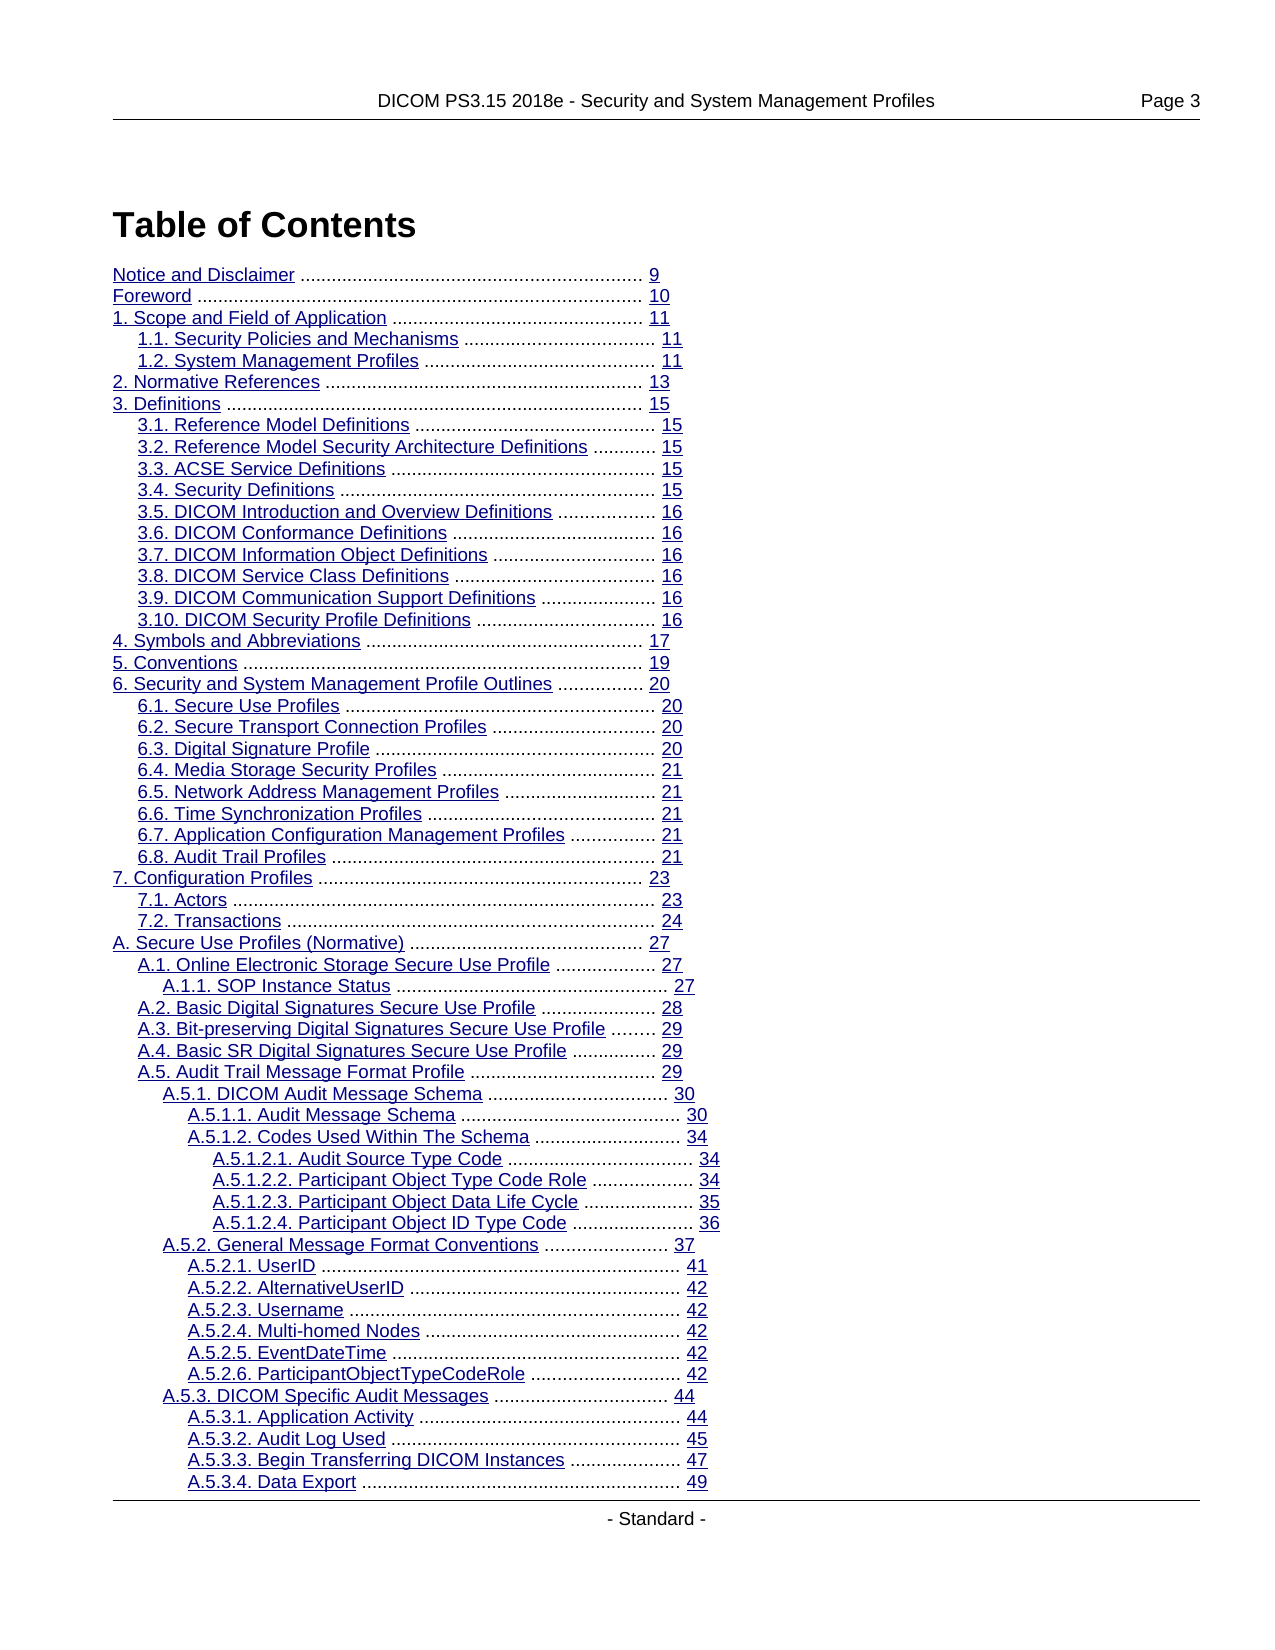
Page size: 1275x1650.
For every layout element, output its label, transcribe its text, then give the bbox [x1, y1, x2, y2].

text 1.1. Security Policies and Mechanisms 0 [137, 328, 1175, 349]
text 6.5. Network Address Management Profiles 0 [137, 781, 1175, 802]
text 7.2. Transactions 0 [137, 910, 1175, 932]
text A.5.3.2. Audit Log Used 0 [187, 1428, 1175, 1449]
text A.5.1. DICOM Audit Message Schema 0 [162, 1083, 1175, 1104]
text A.5.2.2. AlternativeUserID 0 [187, 1277, 1175, 1298]
text 5. Conventions 0 [112, 651, 1175, 673]
text A.5.1.1. Audit Message Schema 0 [187, 1104, 1175, 1126]
text A.2. Basic Digital Signatures Secure Use Profile 0 [137, 996, 1175, 1018]
text 7. Configuration Profiles 0 [112, 867, 1175, 889]
text 4. Symbols and Abbreviations 0 [112, 630, 1175, 651]
text 6.4. Media Storage Security Profiles 0 [137, 759, 1175, 781]
text A.5.2.3. Username 0 [187, 1298, 1175, 1320]
text 7.1. Actors 0 [137, 889, 1175, 910]
text A.5.3.1. Application Activity 0 [187, 1406, 1175, 1428]
text A.4. Basic SR Digital Signatures Secure Use Profile 0 [137, 1039, 1175, 1061]
text 6.1. Secure Use Profiles 0 [137, 694, 1175, 716]
text 3.8. DICOM Service Class Definitions 0 [137, 565, 1175, 587]
text 3.10. DICOM Security Profile Definitions 0 [137, 608, 1175, 630]
text A.5.1.2. Codes Used Within The Schema 0 [187, 1126, 1175, 1147]
text 3.2. Reference Model Security Architecture Definitions 0 [137, 436, 1175, 457]
text A.5.1.2.4. Participant Object ID Type Code 0 [212, 1212, 1175, 1234]
text A.5.1.2.2. Participant Object Type Code Role 0 [212, 1169, 1175, 1191]
text 1. Scope and Field of Application 0 [112, 306, 1175, 328]
text A.5.1.2.3. Participant Object Data Life Cycle 0 [212, 1191, 1175, 1212]
text 3.5. DICOM Introduction and Overview Definitions 0 [137, 501, 1175, 522]
text 3.9. DICOM Communication Support Definitions 0 [137, 587, 1175, 608]
text A.5.3.3. Begin Transferring DICOM Instances 0 [187, 1449, 1175, 1471]
text 1.2. System Management Profiles 0 [137, 349, 1175, 371]
text 3. Definitions 0 [112, 393, 1175, 414]
text A.1. Online Electronic Storage Secure Use Profile 0 [137, 953, 1175, 975]
text A.5.1.2.1. Audit Source Type Code 0 [212, 1147, 1175, 1169]
text 6.2. Secure Transport Connection Profiles 0 [137, 716, 1175, 738]
text Table of Contents [112, 204, 1200, 245]
text A.5.3.4. Data Export 0 [187, 1471, 1175, 1492]
text 3.4. Security Definitions 0 [137, 479, 1175, 501]
text A.5.2.6. ParticipantObjectTypeCodeRole 0 [187, 1363, 1175, 1384]
text Notice and Disclaimer 0 [112, 263, 1175, 285]
text 3.6. DICOM Conformance Definitions 0 [137, 522, 1175, 544]
text A.5.3. DICOM Specific Audit Messages 0 [162, 1384, 1175, 1406]
text 6.6. Time Synchronization Profiles 0 [137, 802, 1175, 824]
text A.5.2. General Message Format Conventions 0 [162, 1234, 1175, 1255]
text A.1.1. SOP Instance Status 0 [162, 975, 1175, 996]
text A.3. Bit-preserving Digital Signatures Secure Use Profile 0 [137, 1018, 1175, 1039]
text 6.7. Application Configuration Management Profiles 0 [137, 824, 1175, 846]
text 2. Normative References 0 [112, 371, 1175, 393]
text A.5.2.4. Multi-homed Nodes 0 [187, 1320, 1175, 1341]
text A.5.2.1. UserID 0 [187, 1255, 1175, 1277]
text 3.1. Reference Model Definitions 0 [137, 414, 1175, 436]
text A. Secure Use Profiles (Normative) 0 [112, 932, 1175, 953]
text 3.7. DICOM Information Object Definitions 0 [137, 544, 1175, 565]
text A.5. Audit Trail Message Format Profile 0 [137, 1061, 1175, 1083]
text Foreword 0 [112, 285, 1175, 306]
text 6.3. Digital Signature Profile 0 [137, 738, 1175, 759]
text 6.8. Audit Trail Profiles 0 [137, 846, 1175, 867]
text 6. Security and System Management Profile Outlines 0 [112, 673, 1175, 694]
text 3.3. ACSE Service Definitions 0 [137, 457, 1175, 479]
text A.5.2.5. EventDateTime 0 [187, 1341, 1175, 1363]
